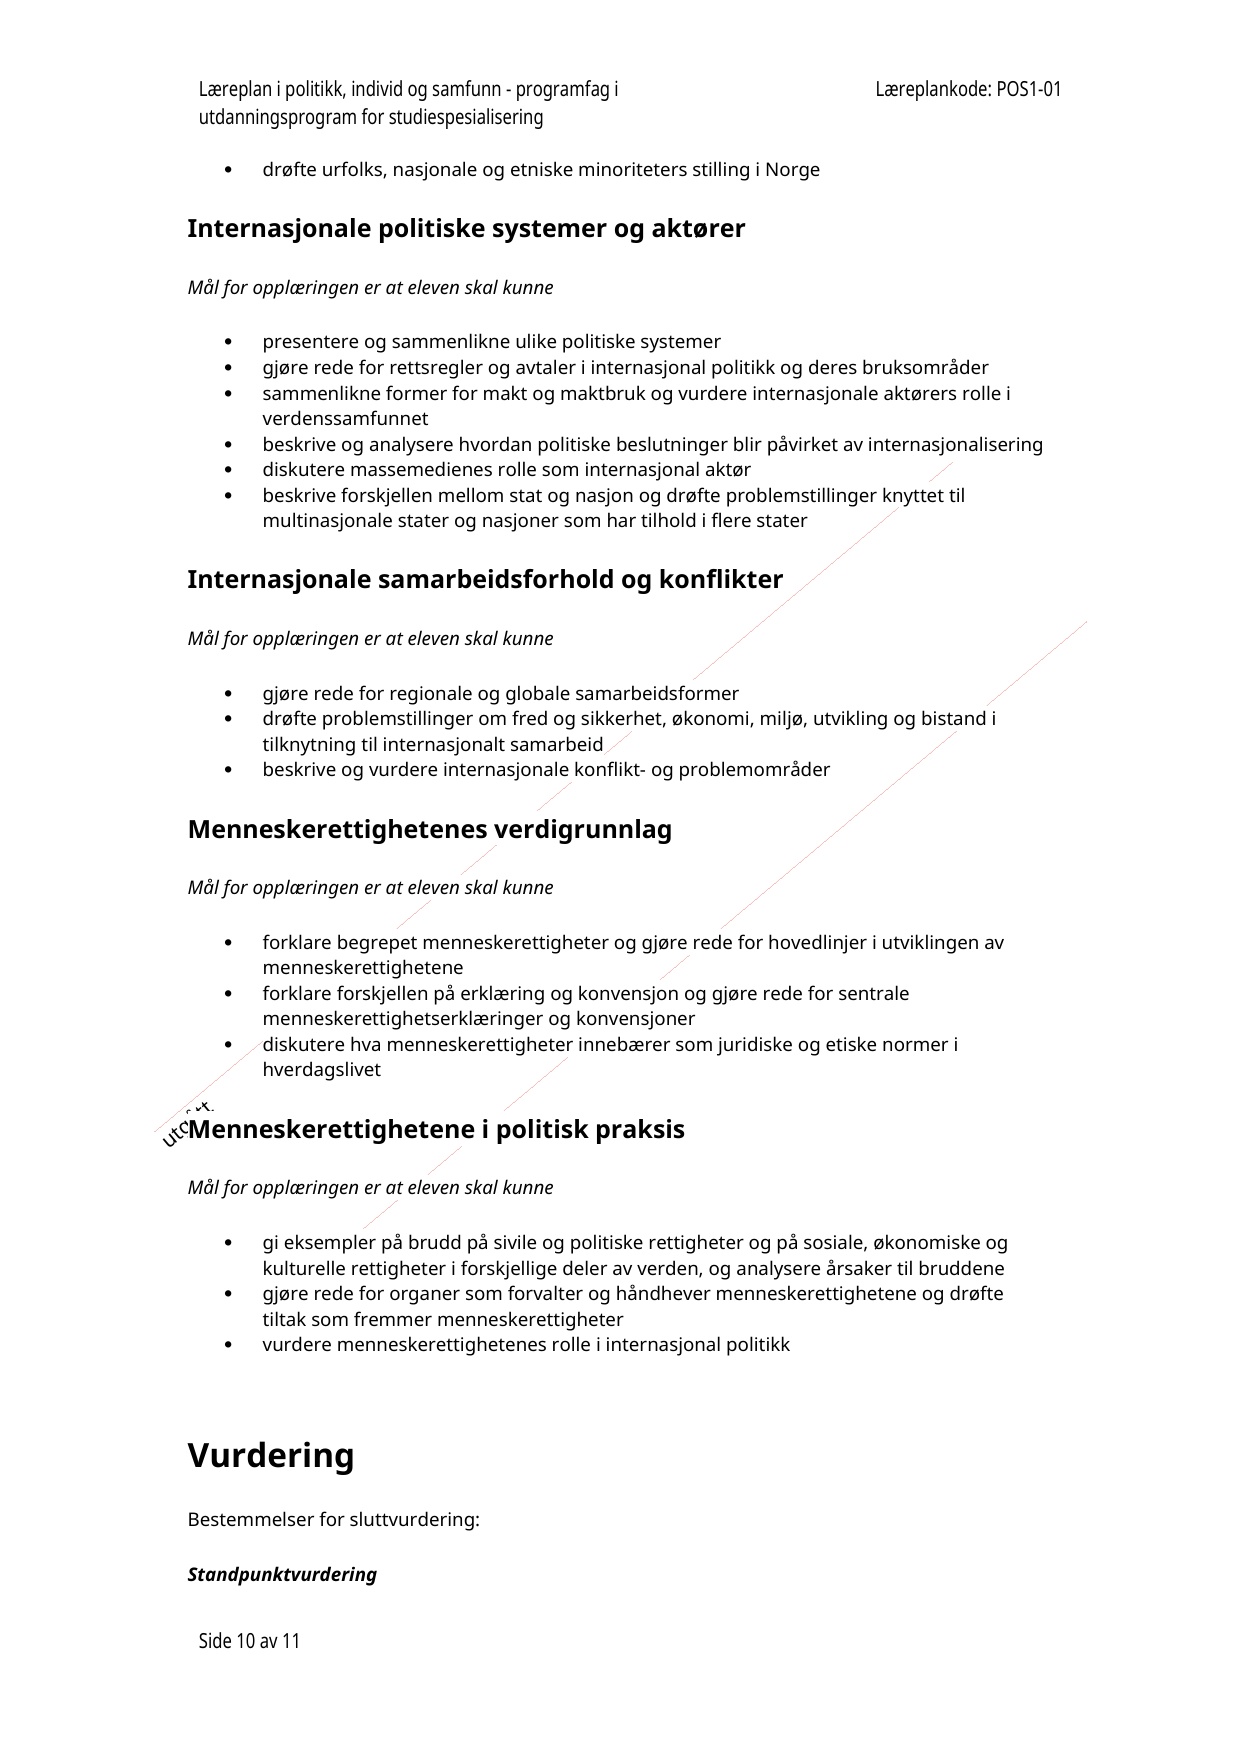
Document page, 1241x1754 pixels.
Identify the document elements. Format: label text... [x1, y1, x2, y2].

subtitle Vurdering [364, 1386, 1053, 1477]
list vurdere menneskerettighetenes rolle i internasjonal politikk [795, 1331, 1053, 1357]
list beskrive forskjellen mellom stat og nasjon og drøfte problemstillinger knyttet til multinasjonale stater og nasjoner som har tilhold i flere stater [225, 482, 897, 533]
subtitle Internasjonale samarbeidsforhold og konflikter [795, 562, 1053, 596]
list sammenlikne former for makt og maktbruk og vurdere internasjonale aktørers rolle i verdenssamfunnet [428, 380, 1053, 431]
list beskrive og vurdere internasjonale konflikt- og problemområder [897, 757, 1053, 782]
text Mål for opplæringen er at eleven skal kunne [561, 1175, 1053, 1200]
text Bestemmelser for sluttvurdering: [480, 1506, 1053, 1532]
text Mål for opplæringen er at eleven skal kunne [757, 874, 1053, 900]
text Standpunktvurdering [379, 1561, 1053, 1586]
list forklare forskjellen på erklæring og konvensjon og gjøre rede for sentrale menneskerettighetserklæringer og konvensjoner [701, 980, 1053, 1031]
list drøfte urfolks, nasjonale og etniske minoriteters stilling i Norge [821, 156, 1053, 182]
subtitle Internasjonale politiske systemer og aktører [746, 211, 1053, 245]
subtitle Menneskerettighetenes verdigrunnlag [673, 811, 859, 845]
list gjøre rede for organer som forvalter og håndhever menneskerettighetene og drøfte tiltak som fremmer menneskerettigheter [624, 1280, 1053, 1331]
text Mål for opplæringen er at eleven skal kunne [561, 625, 757, 651]
list drøfte problemstillinger om fred og sikkerhet, økonomi, miljø, utvikling og bistand i tilknytning til internasjonalt samarbeid [604, 731, 955, 757]
list gjøre rede for regionale og globale samarbeidsformer [739, 680, 1015, 706]
subtitle Internasjonale samarbeidsforhold og konflikter [784, 562, 832, 596]
text Mål for opplæringen er at eleven skal kunne [729, 625, 1053, 651]
list diskutere hva menneskerettigheter innebærer som juridiske og etiske normer i hverdagslivet [381, 1057, 566, 1082]
text Mål for opplæringen er at eleven skal kunne [561, 274, 1053, 299]
list diskutere hva menneskerettigheter innebærer som juridiske og etiske normer i hverdagslivet [540, 1031, 1053, 1082]
list forklare begrepet menneskerettigheter og gjøre rede for hovedlinjer i utviklingen av menneskerettighetene [661, 929, 1053, 980]
list presentere og sammenlikne ulike politiske systemer [726, 329, 1053, 354]
subtitle Menneskerettighetenes verdigrunnlag [822, 811, 1053, 845]
list forklare begrepet menneskerettigheter og gjøre rede for hovedlinjer i utviklingen av menneskerettighetene [464, 955, 688, 980]
list beskrive og vurdere internasjonale konflikt- og problemområder [831, 757, 924, 782]
list drøfte problemstillinger om fred og sikkerhet, økonomi, miljø, utvikling og bistand i tilknytning til internasjonalt samarbeid [927, 706, 1053, 757]
subtitle Menneskerettighetene i politisk praksis [686, 1111, 1053, 1146]
list gjøre rede for regionale og globale samarbeidsformer [988, 680, 1053, 706]
text Mål for opplæringen er at eleven skal kunne [462, 874, 784, 900]
list beskrive forskjellen mellom stat og nasjon og drøfte problemstillinger knyttet til multinasjonale stater og nasjoner som har tilhold i flere stater [870, 482, 1053, 533]
list diskutere massemedienes rolle som internasjonal aktør [756, 456, 1053, 482]
